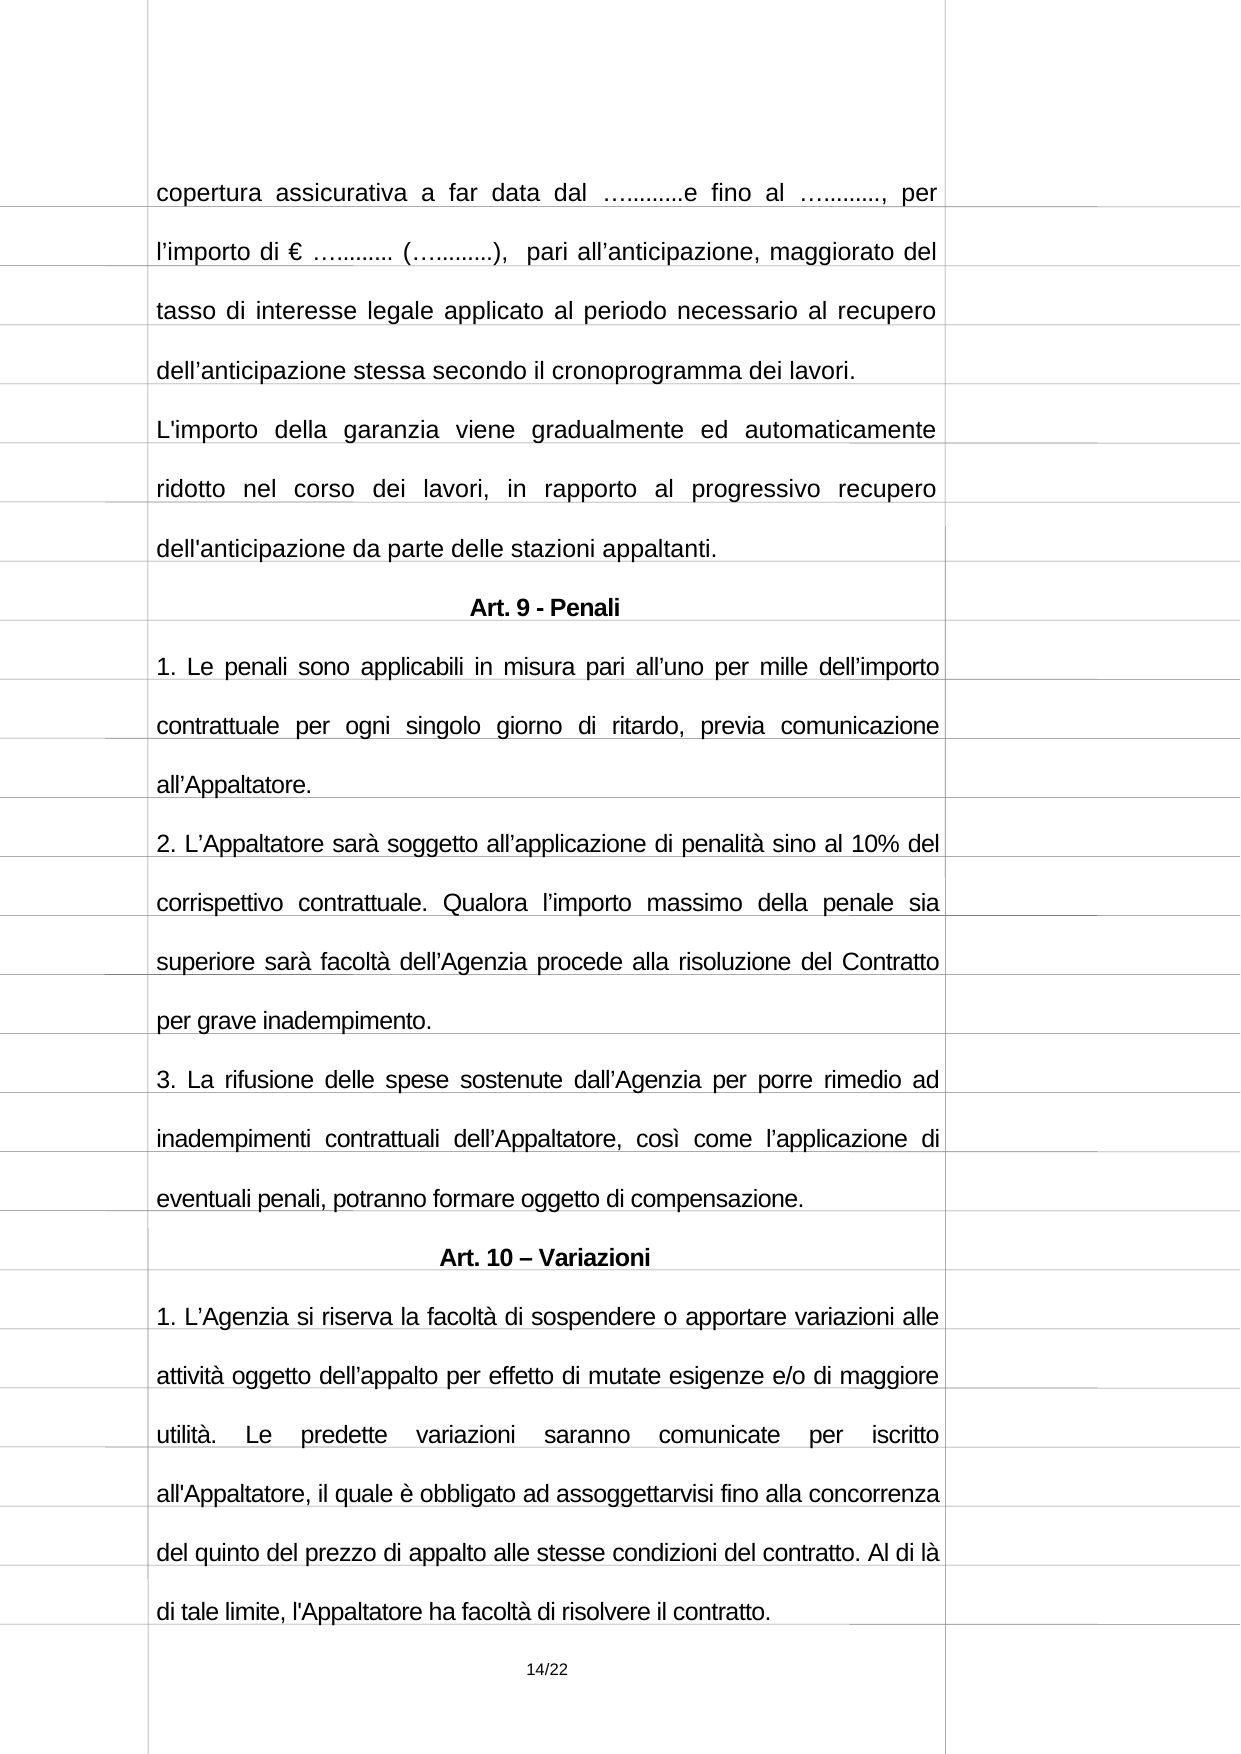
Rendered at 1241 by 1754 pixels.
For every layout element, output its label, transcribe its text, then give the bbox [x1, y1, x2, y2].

text Art. 9 - Penali [156, 569, 941, 619]
text eventuali penali, potranno formare oggetto di compensazione. [156, 1152, 941, 1210]
text l’importo di € …......... (….........), pari all’anticipazione, maggiorato del [156, 207, 937, 265]
text [156, 1271, 941, 1278]
text corrispettivo contrattuale. Qualora l’importo massimo della penale sia [156, 857, 941, 915]
text utilità. Le predette variazioni saranno comunicate per iscritto [156, 1389, 941, 1446]
text [156, 1212, 941, 1219]
text [156, 798, 941, 805]
text Art. 10 – Variazioni [156, 1219, 941, 1269]
text tasso di interesse legale applicato al periodo necessario al recupero [156, 267, 937, 324]
text contrattuale per ogni singolo giorno di ritardo, previa comunicazione [156, 680, 941, 738]
text 2. L’Appaltatore sarà soggetto all’applicazione di penalità sino al 10% del [156, 805, 941, 856]
text di tale limite, l'Appaltatore ha facoltà di risolvere il contratto. [156, 1566, 941, 1623]
text dell’anticipazione stessa secondo il cronoprogramma dei lavori. [156, 326, 937, 383]
text all'Appaltatore, il quale è obbligato ad assoggettarvisi fino alla concorrenza [156, 1448, 941, 1505]
text del quinto del prezzo di appalto alle stesse condizioni del contratto. Al di là [156, 1507, 941, 1564]
text attività oggetto dell’appalto per effetto di mutate esigenze e/o di maggiore [156, 1330, 941, 1387]
text 1. Le penali sono applicabili in misura pari all’uno per mille dell’importo [156, 628, 941, 678]
text superiore sarà facoltà dell’Agenzia procede alla risoluzione del Contratto [156, 916, 941, 974]
text inadempimenti contrattuali dell’Appaltatore, così come l’applicazione di [156, 1093, 941, 1151]
text ridotto nel corso dei lavori, in rapporto al progressivo recupero [156, 444, 937, 501]
text L'importo della garanzia viene gradualmente ed automaticamente [156, 391, 937, 442]
text [156, 1034, 941, 1042]
text all’Appaltatore. [156, 739, 941, 797]
text 3. La rifusione delle spese sostenute dall’Agenzia per porre rimedio ad [156, 1042, 941, 1092]
text [156, 562, 937, 569]
text [156, 621, 941, 628]
text copertura assicurativa a far data dal ….........e fino al …........., per [156, 153, 937, 206]
text per grave inadempimento. [156, 975, 941, 1033]
text 1. L’Agenzia si riserva la facoltà di sospendere o apportare variazioni alle [156, 1278, 941, 1328]
text dell'anticipazione da parte delle stazioni appaltanti. [156, 503, 937, 560]
